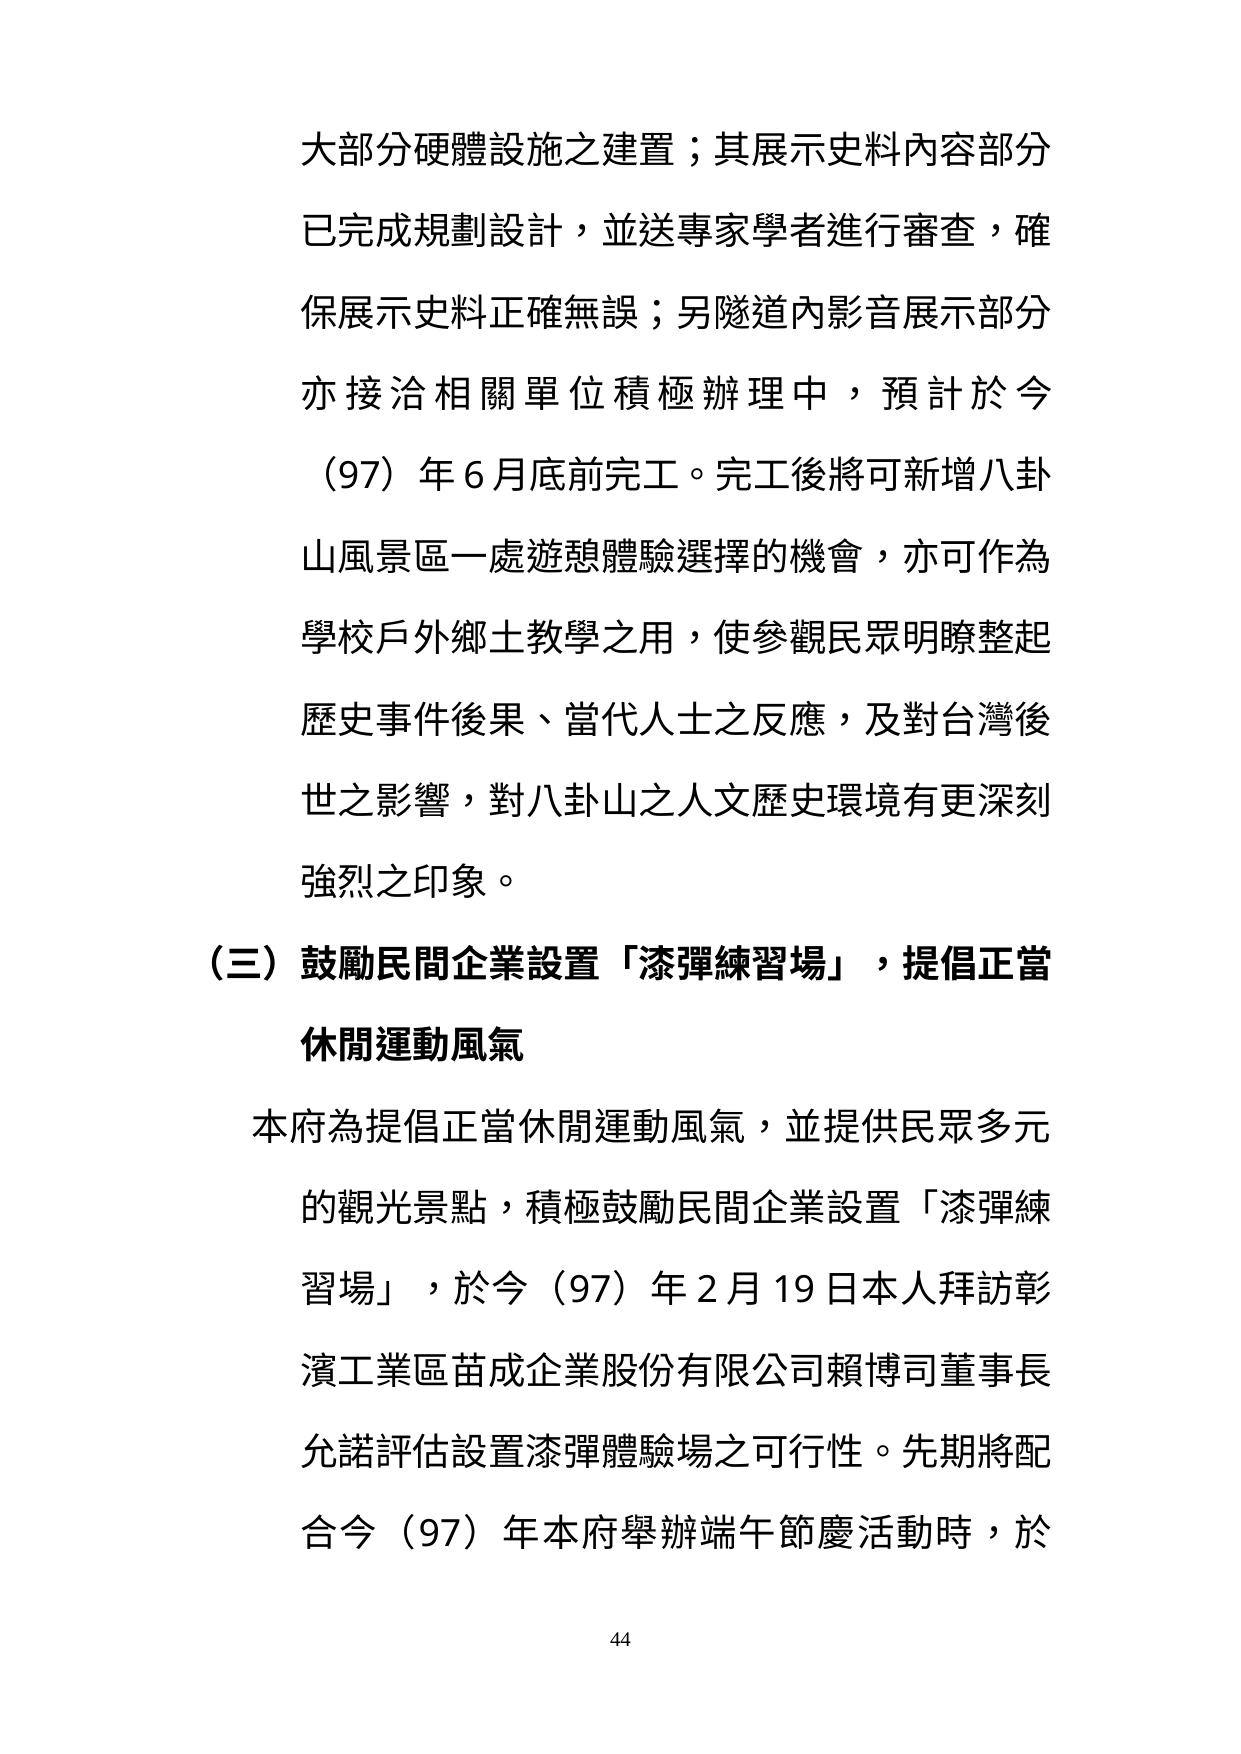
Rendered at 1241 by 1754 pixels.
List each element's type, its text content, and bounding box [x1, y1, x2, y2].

text 本工程位於文化局後方第二期刊室及其連接之隧道，全長約100公尺，將提供甲午、乙未戰爭相關歷史、戰役資訊之歷史場所，目前已完成大部分硬體設施之建置；其展示史料內容部分，已完成規劃設計，並送專家學者進行審查，確保展示史料正確無誤；另隧道內影音展示部分，亦接洽相關單位積極辦理中，預計於今（97）年6月底前完工。完工後將可新增八卦山風景區一處遊憩體驗選擇的機會，亦可作為學校戶外鄉土教學之用，使參觀民眾明瞭整起歷史事件後果、當代人士之反應，及對台灣後世之影響，對八卦山之人文歷史環境有更深刻、強烈之印象。 [187, 120, 1053, 907]
text 本府為提倡正當休閒運動風氣，並提供民眾多元的觀光景點，積極鼓勵民間企業設置「漆彈練習場」，於今（97）年2月19日本人拜訪彰濱工業區苗成企業股份有限公司賴博司董事長，允諾評估設置漆彈體驗場之可行性。先期將配合今（97）年本府舉辦端午節慶活動時，於彰濱工業區服務中心前廣場辦理臨時漆彈體驗場，計畫書已於3月27日提送到府，屆時民眾將能享受漆彈體驗樂趣。 [187, 1096, 1053, 1558]
text （三）鼓勵民間企業設置「漆彈練習場」，提倡正當休閒運動風氣 [187, 934, 1053, 1069]
